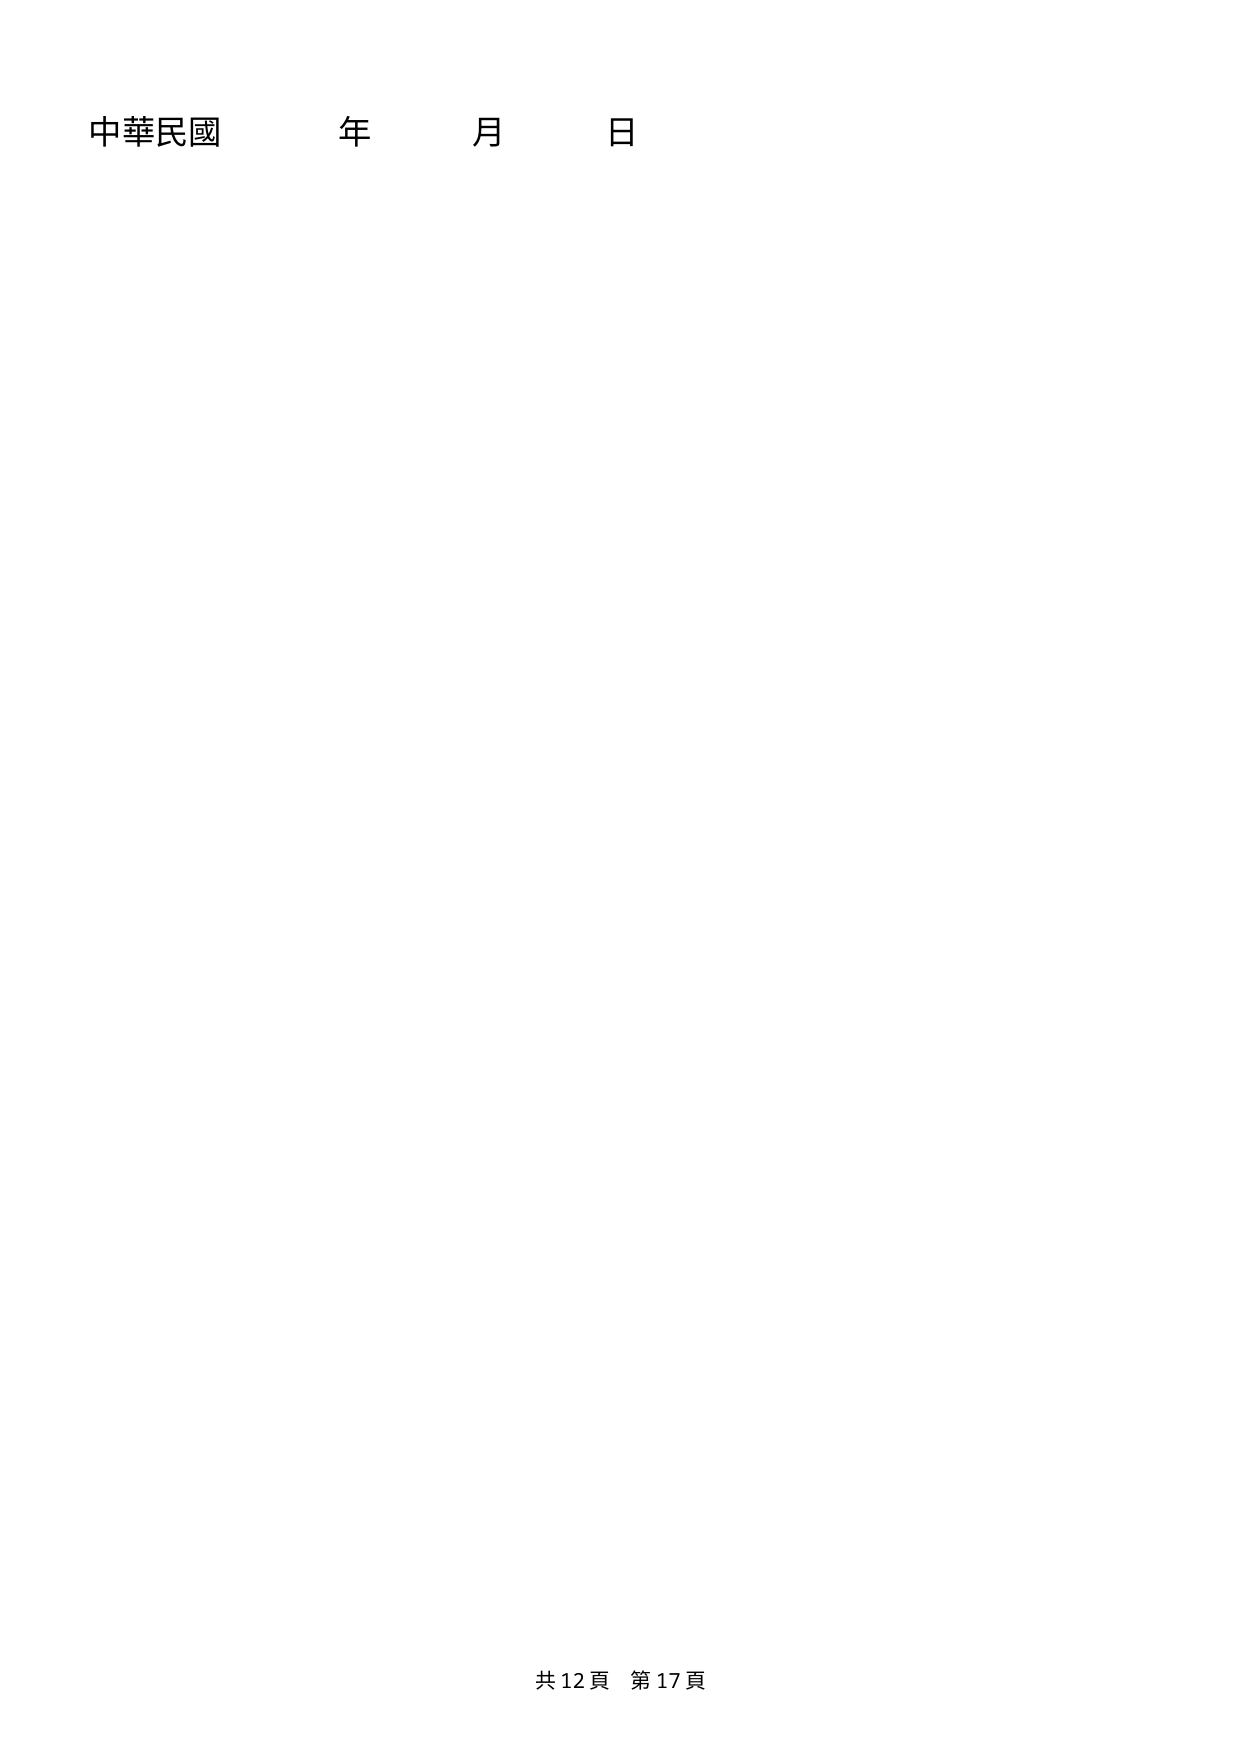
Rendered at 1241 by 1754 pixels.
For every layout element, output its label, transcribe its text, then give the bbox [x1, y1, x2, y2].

text 中華民國 年 月 日 [89, 88, 1152, 151]
